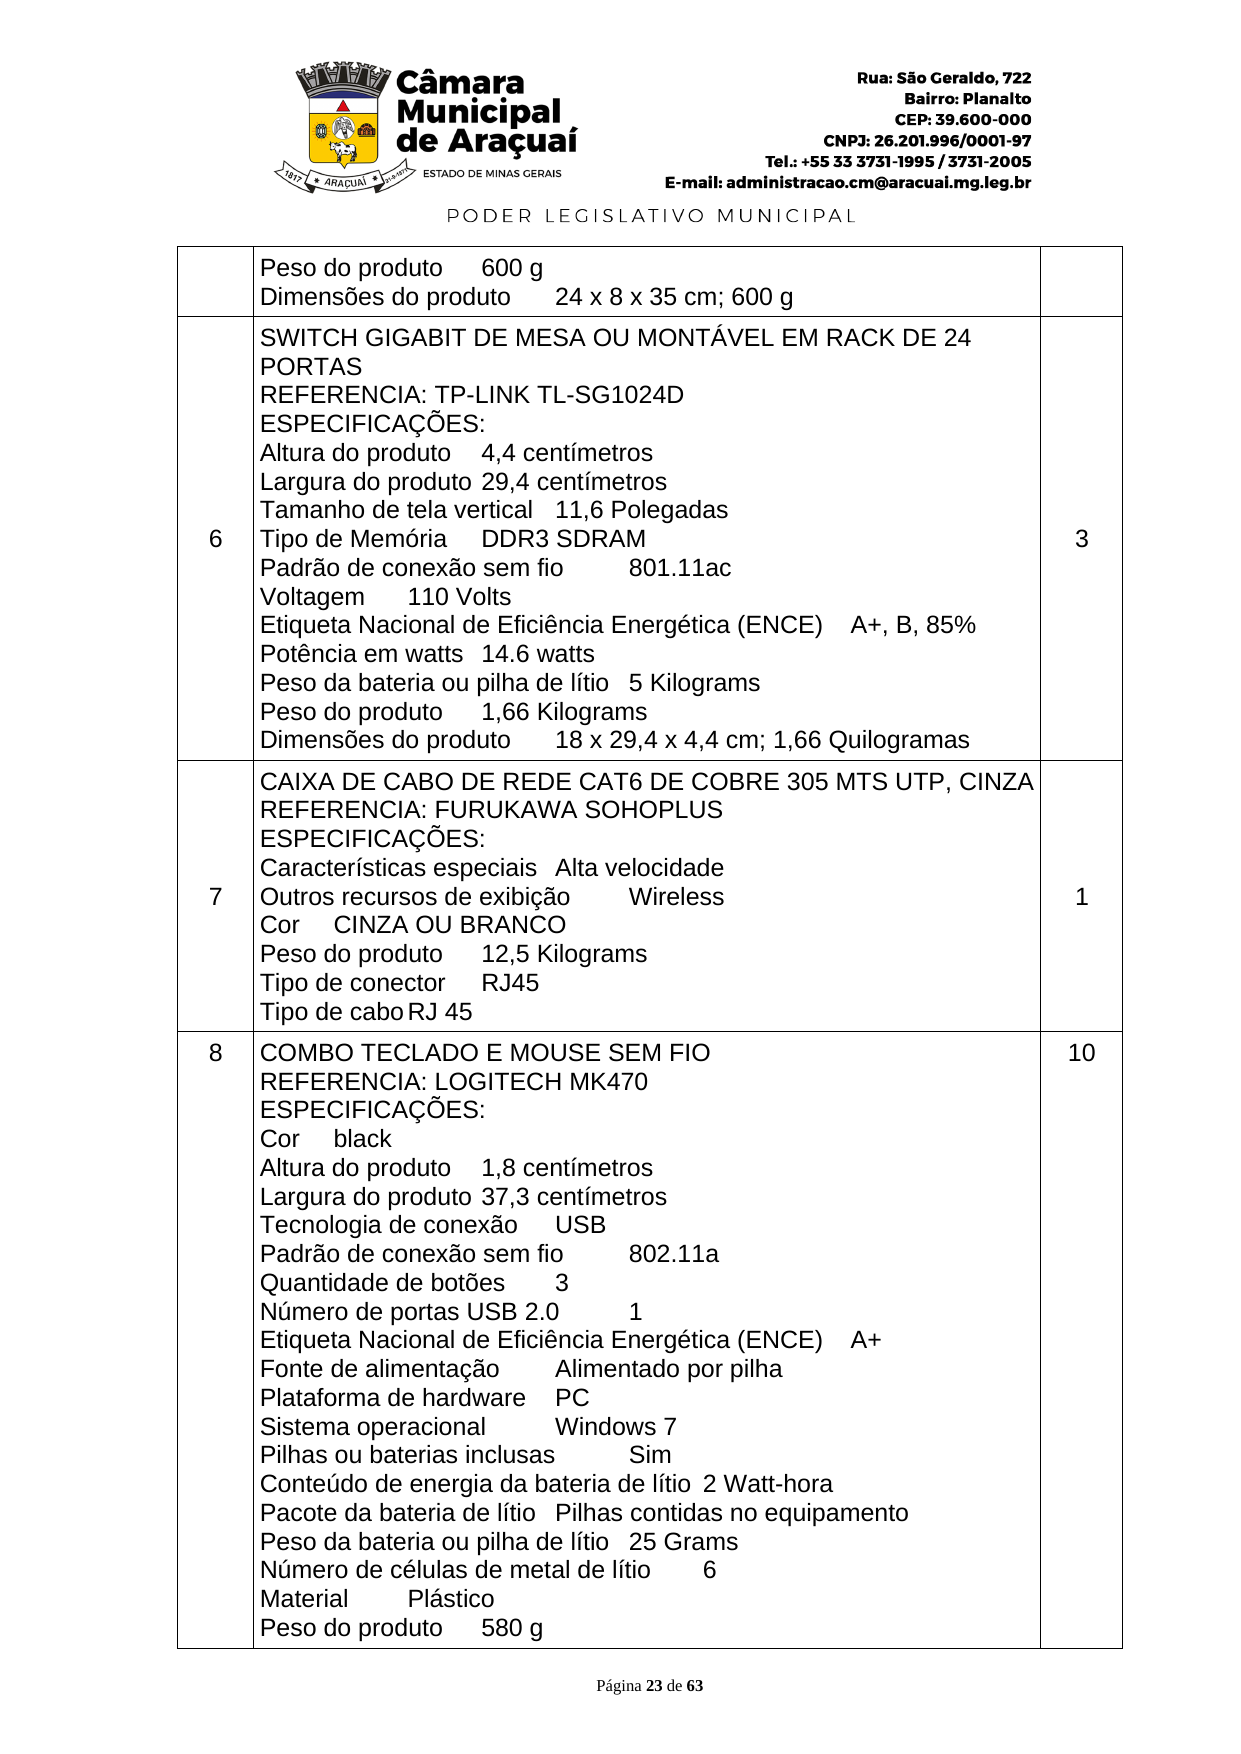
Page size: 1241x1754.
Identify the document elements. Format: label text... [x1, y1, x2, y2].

table_cell 8 [178, 1032, 253, 1647]
table_cell COMBO TECLADO E MOUSE SEM FIO REFERENCIA: LOGITECH MK470 ESPECIFICAÇÕES: Cor ‎black Altura do produto ‎1,8 centímetros Largura do produto ‎37,3 centímetros Tecnologia de conexão ‎USB Padrão de conexão sem fio ‎802.11a Quantidade de botões ‎3 Número de portas USB 2.0 ‎1 Etiqueta Nacional de Eficiência Energética (ENCE) ‎A+ Fonte de alimentação ‎Alimentado por pilha Plataforma de hardware ‎PC Sistema operacional ‎Windows 7 Pilhas ou baterias inclusas ‎Sim Conteúdo de energia da bateria de lítio ‎2 Watt-hora Pacote da bateria de lítio ‎Pilhas contidas no equipamento Peso da bateria ou pilha de lítio ‎25 Grams Número de células de metal de lítio ‎6 Material ‎Plástico Peso do produto ‎580 g [254, 1032, 1040, 1647]
table_cell 3 [1041, 317, 1122, 760]
table_cell [1041, 247, 1122, 316]
table_cell Peso do produto ‎600 g Dimensões do produto ‎24 x 8 x 35 cm; 600 g [254, 247, 1040, 316]
picture [206, 35, 1093, 246]
table_cell CAIXA DE CABO DE REDE CAT6 DE COBRE 305 MTS UTP, CINZA REFERENCIA: FURUKAWA SOHOPLUS ESPECIFICAÇÕES: Características especiais ‎Alta velocidade Outros recursos de exibição ‎Wireless Cor ‎CINZA OU BRANCO Peso do produto ‎12,5 Kilograms Tipo de conector RJ45 Tipo de cabo RJ 45 [254, 761, 1040, 1031]
table_cell 10 [1041, 1032, 1122, 1647]
table_cell 6 [178, 317, 253, 760]
table_cell SWITCH GIGABIT DE MESA OU MONTÁVEL EM RACK DE 24 PORTAS REFERENCIA: TP-LINK TL-SG1024D ESPECIFICAÇÕES: Altura do produto ‎4,4 centímetros Largura do produto ‎29,4 centímetros Tamanho de tela vertical ‎11,6 Polegadas Tipo de Memória ‎DDR3 SDRAM Padrão de conexão sem fio ‎801.11ac Voltagem ‎110 Volts Etiqueta Nacional de Eficiência Energética (ENCE) ‎A+, B, 85% Potência em watts ‎14.6 watts Peso da bateria ou pilha de lítio ‎5 Kilograms Peso do produto ‎1,66 Kilograms Dimensões do produto ‎18 x 29,4 x 4,4 cm; 1,66 Quilogramas [254, 317, 1040, 760]
table_cell 7 [178, 761, 253, 1031]
table_cell 1 [1041, 761, 1122, 1031]
table_cell [178, 247, 253, 316]
